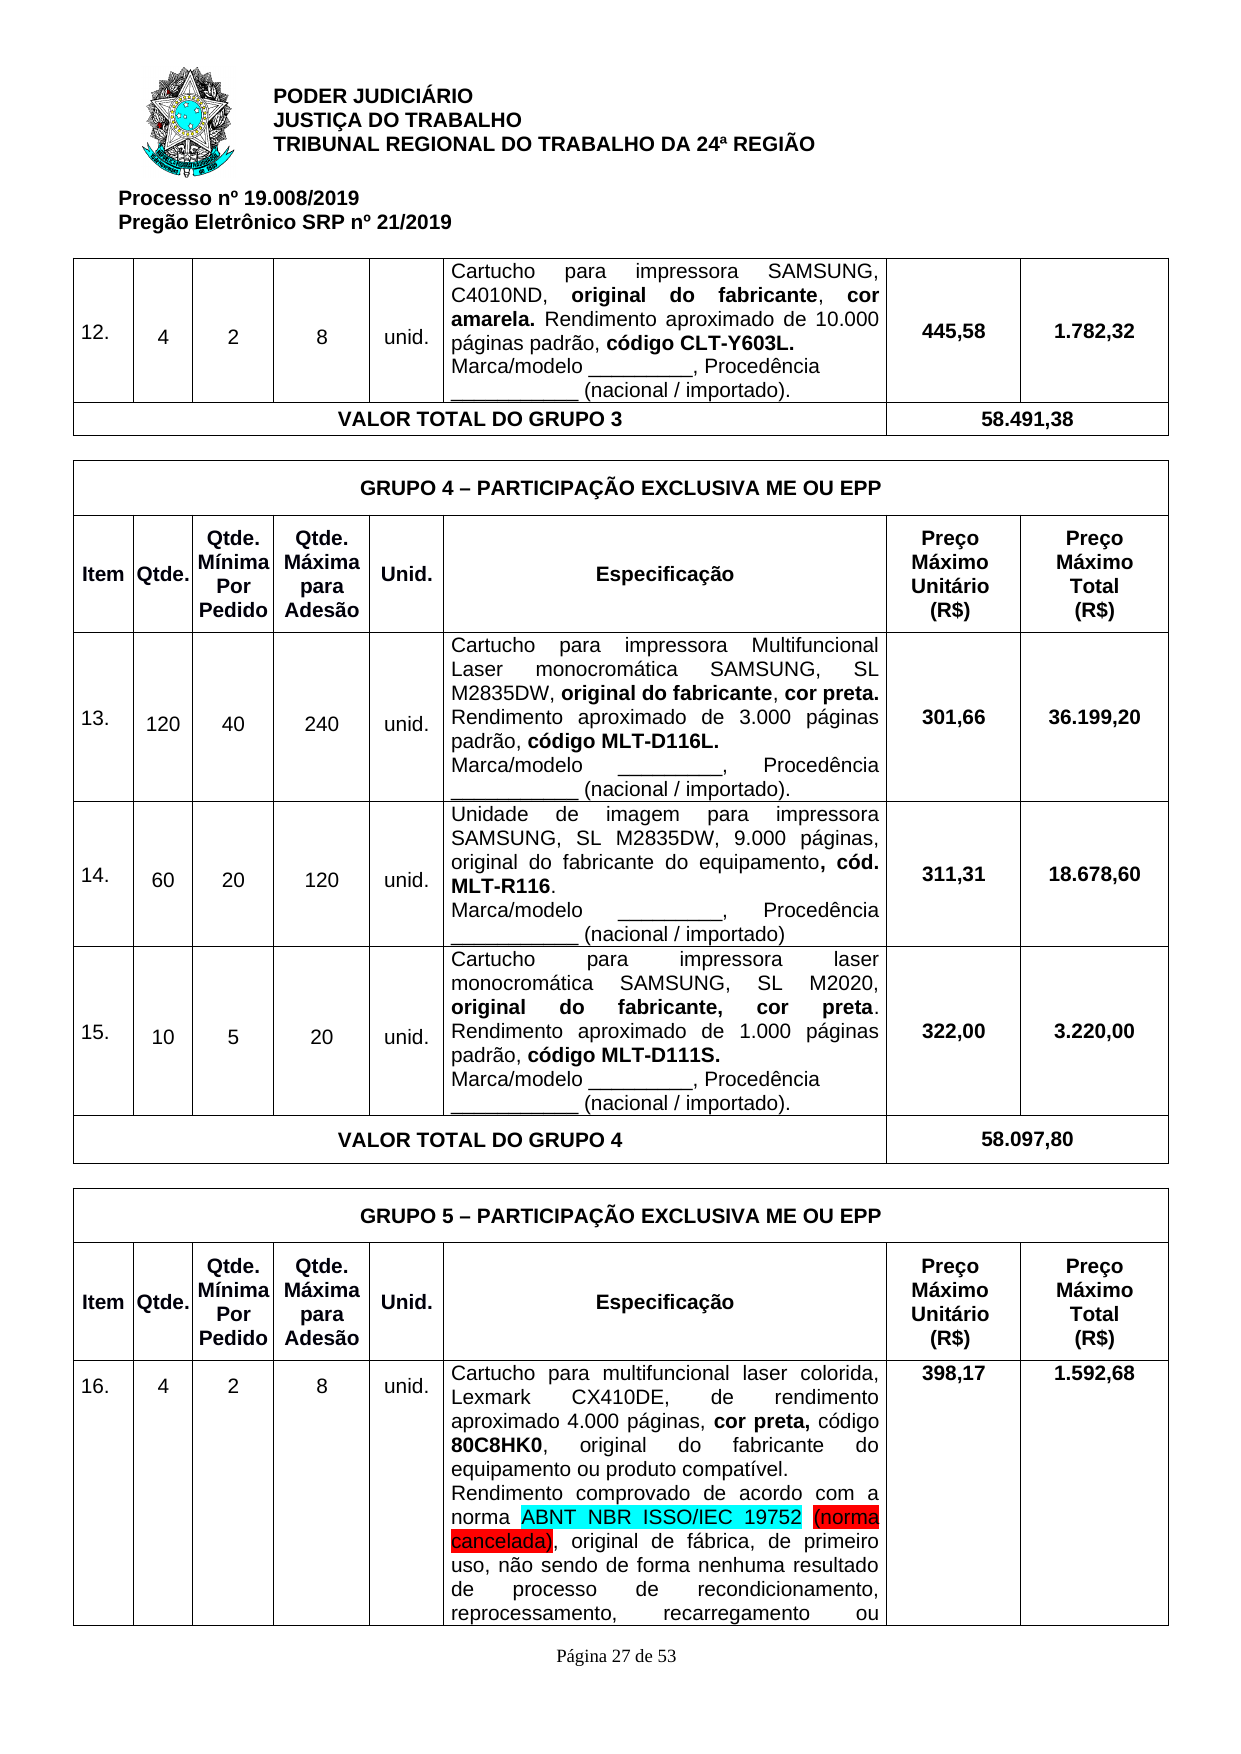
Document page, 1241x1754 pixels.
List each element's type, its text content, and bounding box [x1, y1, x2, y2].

table_cell Qtde. Máxima para Adesão [274, 1243, 369, 1360]
table_cell Preço Máximo Unitário (R$) [887, 516, 1020, 632]
table_cell 20 [193, 802, 273, 946]
table_cell Preço Máximo Total (R$) [1021, 1243, 1168, 1360]
table_cell unid. [370, 633, 443, 801]
table_cell 120 [274, 802, 369, 946]
table_cell Especificação [444, 1243, 886, 1360]
table_cell 2 [193, 1361, 273, 1624]
table_cell unid. [370, 1361, 443, 1624]
table_cell Cartucho para impressora laser monocromática SAMSUNG, SL M2020, original do fabricante, cor preta. Rendimento aproximado de 1.000 páginas padrão, código MLT-D111S. Marca/modelo _________, Procedência ___________ (nacional / importado). [444, 947, 886, 1114]
table_cell 60 [134, 802, 192, 946]
table_cell Cartucho para multifuncional laser colorida, Lexmark CX410DE, de rendimento aproximado 4.000 páginas, cor preta, código 80C8HK0, original do fabricante do equipamento ou produto compatível. Rendimento comprovado de acordo com a norma ABNT NBR ISSO/IEC 19752 (norma cancelada), original de fábrica, de primeiro uso, não sendo de forma nenhuma resultado de processo de recondicionamento, reprocessamento, recarregamento ou [444, 1361, 886, 1624]
table_cell VALOR TOTAL DO GRUPO 4 [74, 1116, 886, 1162]
table_cell Item [74, 1243, 133, 1360]
table_cell 311,31 [887, 802, 1020, 946]
table_cell VALOR TOTAL DO GRUPO 3 [74, 403, 886, 435]
table_header GRUPO 4 – PARTICIPAÇÃO EXCLUSIVA ME OU EPP [74, 461, 1168, 514]
table_cell 2 [193, 259, 273, 402]
table_cell Qtde. [134, 516, 192, 632]
table_cell 4 [134, 1361, 192, 1624]
table_cell 58.491,38 [887, 403, 1168, 435]
table_cell Especificação [444, 516, 886, 632]
table_cell 5 [193, 947, 273, 1114]
table_cell [74, 1361, 133, 1624]
table_cell 4 [134, 259, 192, 402]
table_cell Cartucho para impressora Multifuncional Laser monocromática SAMSUNG, SL M2835DW, original do fabricante, cor preta. Rendimento aproximado de 3.000 páginas padrão, código MLT-D116L. Marca/modelo _________, Procedência ___________ (nacional / importado). [444, 633, 886, 801]
table_header GRUPO 5 – PARTICIPAÇÃO EXCLUSIVA ME OU EPP [74, 1189, 1168, 1242]
table_cell 3.220,00 [1021, 947, 1168, 1114]
table_cell [74, 947, 133, 1114]
table_cell 120 [134, 633, 192, 801]
table_cell 58.097,80 [887, 1116, 1168, 1162]
table_cell Preço Máximo Unitário (R$) [887, 1243, 1020, 1360]
table_cell 20 [274, 947, 369, 1114]
table_cell 36.199,20 [1021, 633, 1168, 801]
table_cell unid. [370, 802, 443, 946]
table_cell 40 [193, 633, 273, 801]
table_cell unid. [370, 947, 443, 1114]
table_cell 445,58 [887, 259, 1020, 402]
table_cell [74, 633, 133, 801]
table_cell 322,00 [887, 947, 1020, 1114]
picture [141, 66, 236, 178]
table_cell Cartucho para impressora SAMSUNG, C4010ND, original do fabricante, cor amarela. Rendimento aproximado de 10.000 páginas padrão, código CLT-Y603L. Marca/modelo _________, Procedência ___________ (nacional / importado). [444, 259, 886, 402]
table_cell 8 [274, 1361, 369, 1624]
table_cell 8 [274, 259, 369, 402]
table_cell Preço Máximo Total (R$) [1021, 516, 1168, 632]
table_cell Item [74, 516, 133, 632]
table_cell Unid. [370, 516, 443, 632]
table_cell Qtde. [134, 1243, 192, 1360]
table_cell Unid. [370, 1243, 443, 1360]
table_cell [74, 259, 133, 402]
table_cell 398,17 [887, 1361, 1020, 1624]
table_cell 18.678,60 [1021, 802, 1168, 946]
table_cell 240 [274, 633, 369, 801]
table_cell Qtde. Mínima Por Pedido [193, 516, 273, 632]
table_cell 1.782,32 [1021, 259, 1168, 402]
table_cell 301,66 [887, 633, 1020, 801]
table_cell [74, 802, 133, 946]
table_cell unid. [370, 259, 443, 402]
table_cell Qtde. Mínima Por Pedido [193, 1243, 273, 1360]
table_cell 10 [134, 947, 192, 1114]
table_cell Qtde. Máxima para Adesão [274, 516, 369, 632]
table_cell 1.592,68 [1021, 1361, 1168, 1624]
table_cell Unidade de imagem para impressora SAMSUNG, SL M2835DW, 9.000 páginas, original do fabricante do equipamento, cód. MLT-R116. Marca/modelo _________, Procedência ___________ (nacional / importado) [444, 802, 886, 946]
